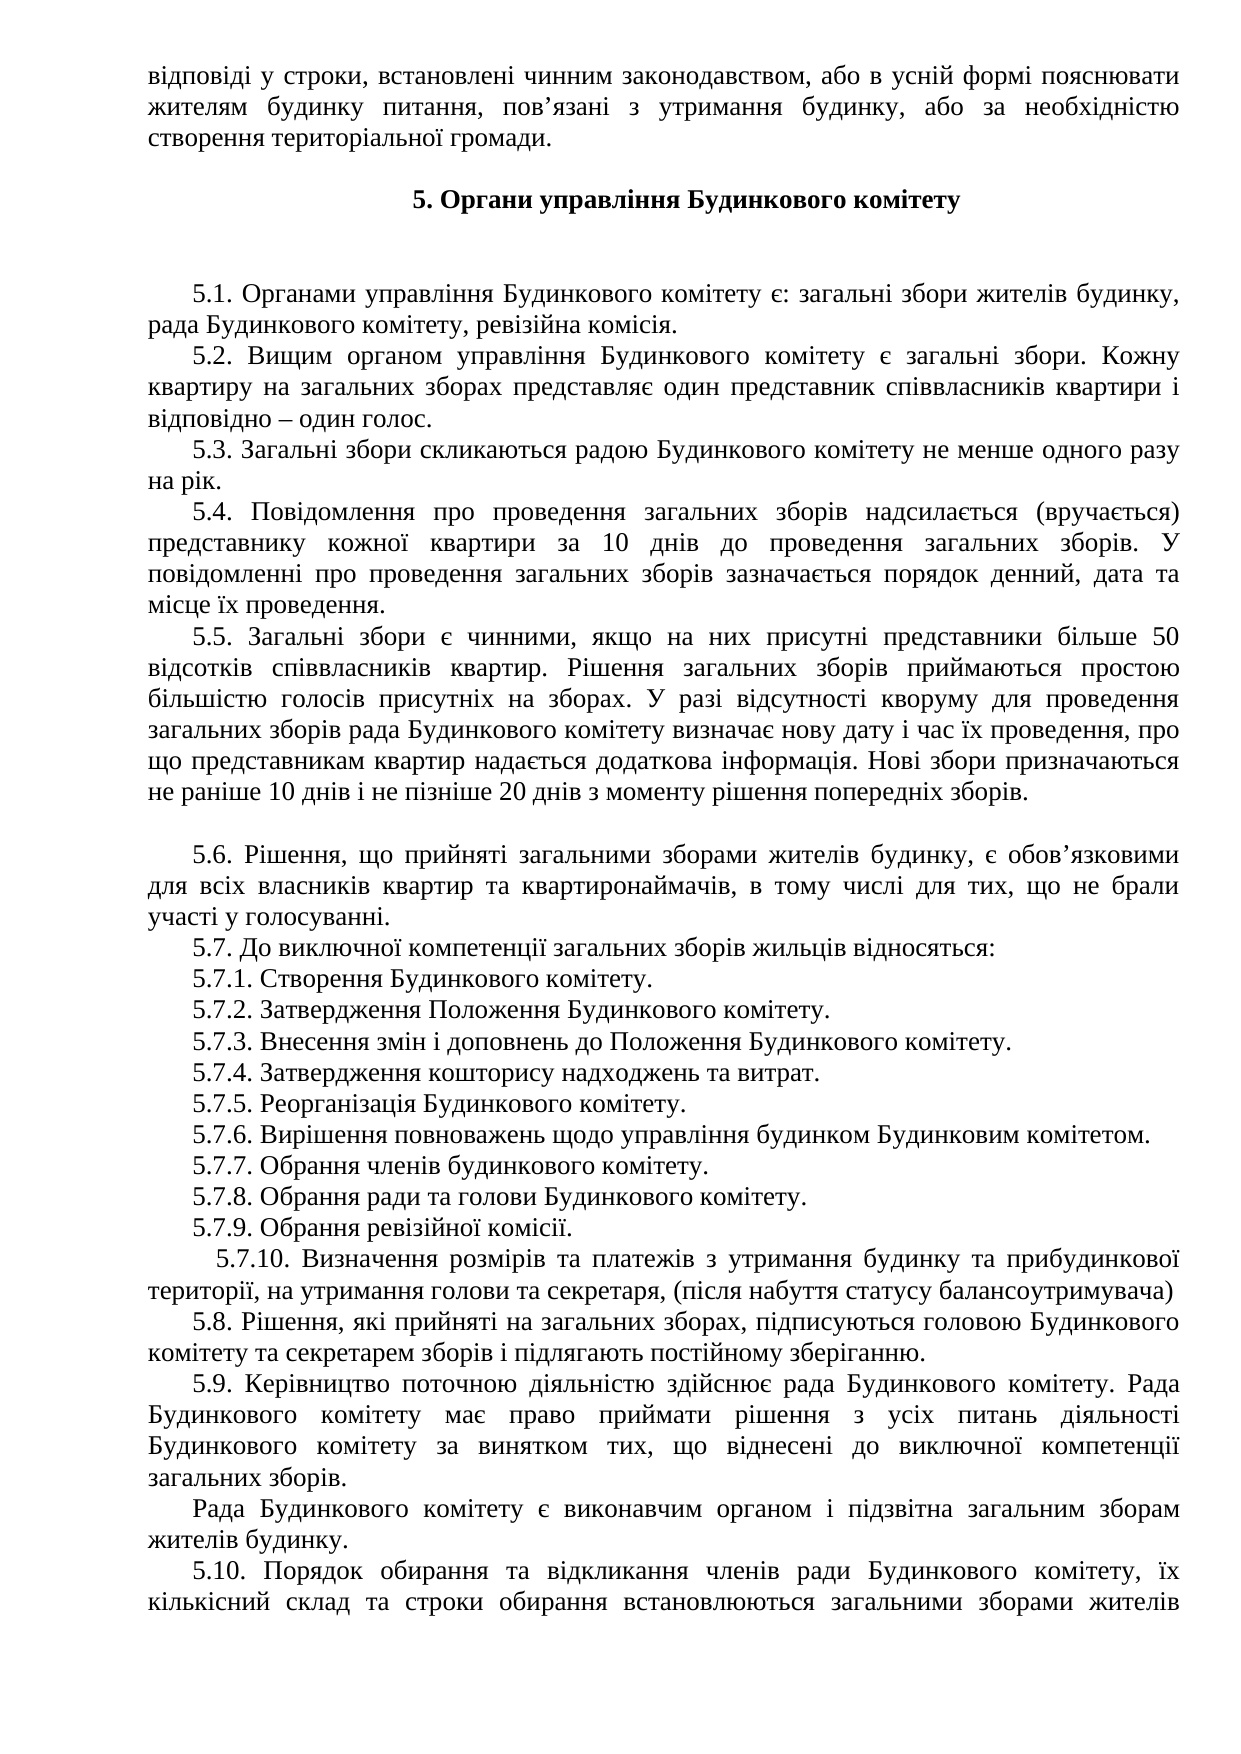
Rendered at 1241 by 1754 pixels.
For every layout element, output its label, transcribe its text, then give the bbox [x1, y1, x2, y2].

text 5.7.10. Визначення розмірів та платежів з утримання будинку та прибудинкової території, на утримання голови та секретаря, (після набуття статусу балансоутримувача) [148, 1243, 1181, 1305]
text 5.7.6. Вирішення повноважень щодо управління будинком Будинковим комітетом. [148, 1118, 1181, 1149]
text 5.7.5. Реорганізація Будинкового комітету. [148, 1087, 1181, 1118]
text 5.9. Керівництво поточною діяльністю здійснює рада Будинкового комітету. Рада Будинкового комітету має право приймати рішення з усіх питань діяльності Будинкового комітету за винятком тих, що віднесені до виключної компетенції загальних зборів. [148, 1367, 1181, 1492]
text 5.7.7. Обрання членів будинкового комітету. [148, 1149, 1181, 1180]
text 5.7.1. Створення Будинкового комітету. [148, 962, 1181, 993]
text 5.3. Загальні збори скликаються радою Будинкового комітету не менше одного разу на рік. [148, 433, 1181, 495]
text 5.4. Повідомлення про проведення загальних зборів надсилається (вручається) представнику кожної квартири за 10 днів до проведення загальних зборів. У повідомленні про проведення загальних зборів зазначається порядок денний, дата та місце їх проведення. [148, 495, 1181, 620]
text відповіді у строки, встановлені чинним законодавством, або в усній формі пояснювати жителям будинку питання, пов’язані з утримання будинку, або за необхідністю створення територіальної громади. [148, 59, 1181, 152]
text 5.6. Рішення, що прийняті загальними зборами жителів будинку, є обов’язковими для всіх власників квартир та квартиронаймачів, в тому числі для тих, що не брали участі у голосуванні. [148, 838, 1181, 931]
text 5. Органи управління Будинкового комітету [148, 184, 1181, 215]
text 5.1. Органами управління Будинкового комітету є: загальні збори жителів будинку, рада Будинкового комітету, ревізійна комісія. [148, 277, 1181, 339]
text 5.7.2. Затвердження Положення Будинкового комітету. [148, 993, 1181, 1024]
text 5.7.8. Обрання ради та голови Будинкового комітету. [148, 1180, 1181, 1211]
text 5.8. Рішення, які прийняті на загальних зборах, підписуються головою Будинкового комітету та секретарем зборів і підлягають постійному зберіганню. [148, 1305, 1181, 1367]
text 5.7. До виключної компетенції загальних зборів жильців відносяться: [148, 931, 1181, 962]
text 5.7.3. Внесення змін і доповнень до Положення Будинкового комітету. [148, 1024, 1181, 1056]
text 5.7.9. Обрання ревізійної комісії. [148, 1211, 1181, 1243]
text 5.2. Вищим органом управління Будинкового комітету є загальні збори. Кожну квартиру на загальних зборах представляє один представник співвласників квартири і відповідно – один голос. [148, 339, 1181, 433]
text 5.5. Загальні збори є чинними, якщо на них присутні представники більше 50 відсотків співвласників квартир. Рішення загальних зборів приймаються простою більшістю голосів присутніх на зборах. У разі відсутності кворуму для проведення загальних зборів рада Будинкового комітету визначає нову дату і час їх проведення, про що представникам квартир надається додаткова інформація. Нові збори призначаються не раніше 10 днів і не пізніше 20 днів з моменту рішення попередніх зборів. [148, 620, 1181, 807]
text 5.7.4. Затвердження кошторису надходжень та витрат. [148, 1056, 1181, 1087]
text 5.10. Порядок обирання та відкликання членів ради Будинкового комітету, їх кількісний склад та строки обирання встановлюються загальними зборами жителів [148, 1554, 1181, 1616]
text Рада Будинкового комітету є виконавчим органом і підзвітна загальним зборам жителів будинку. [148, 1492, 1181, 1554]
